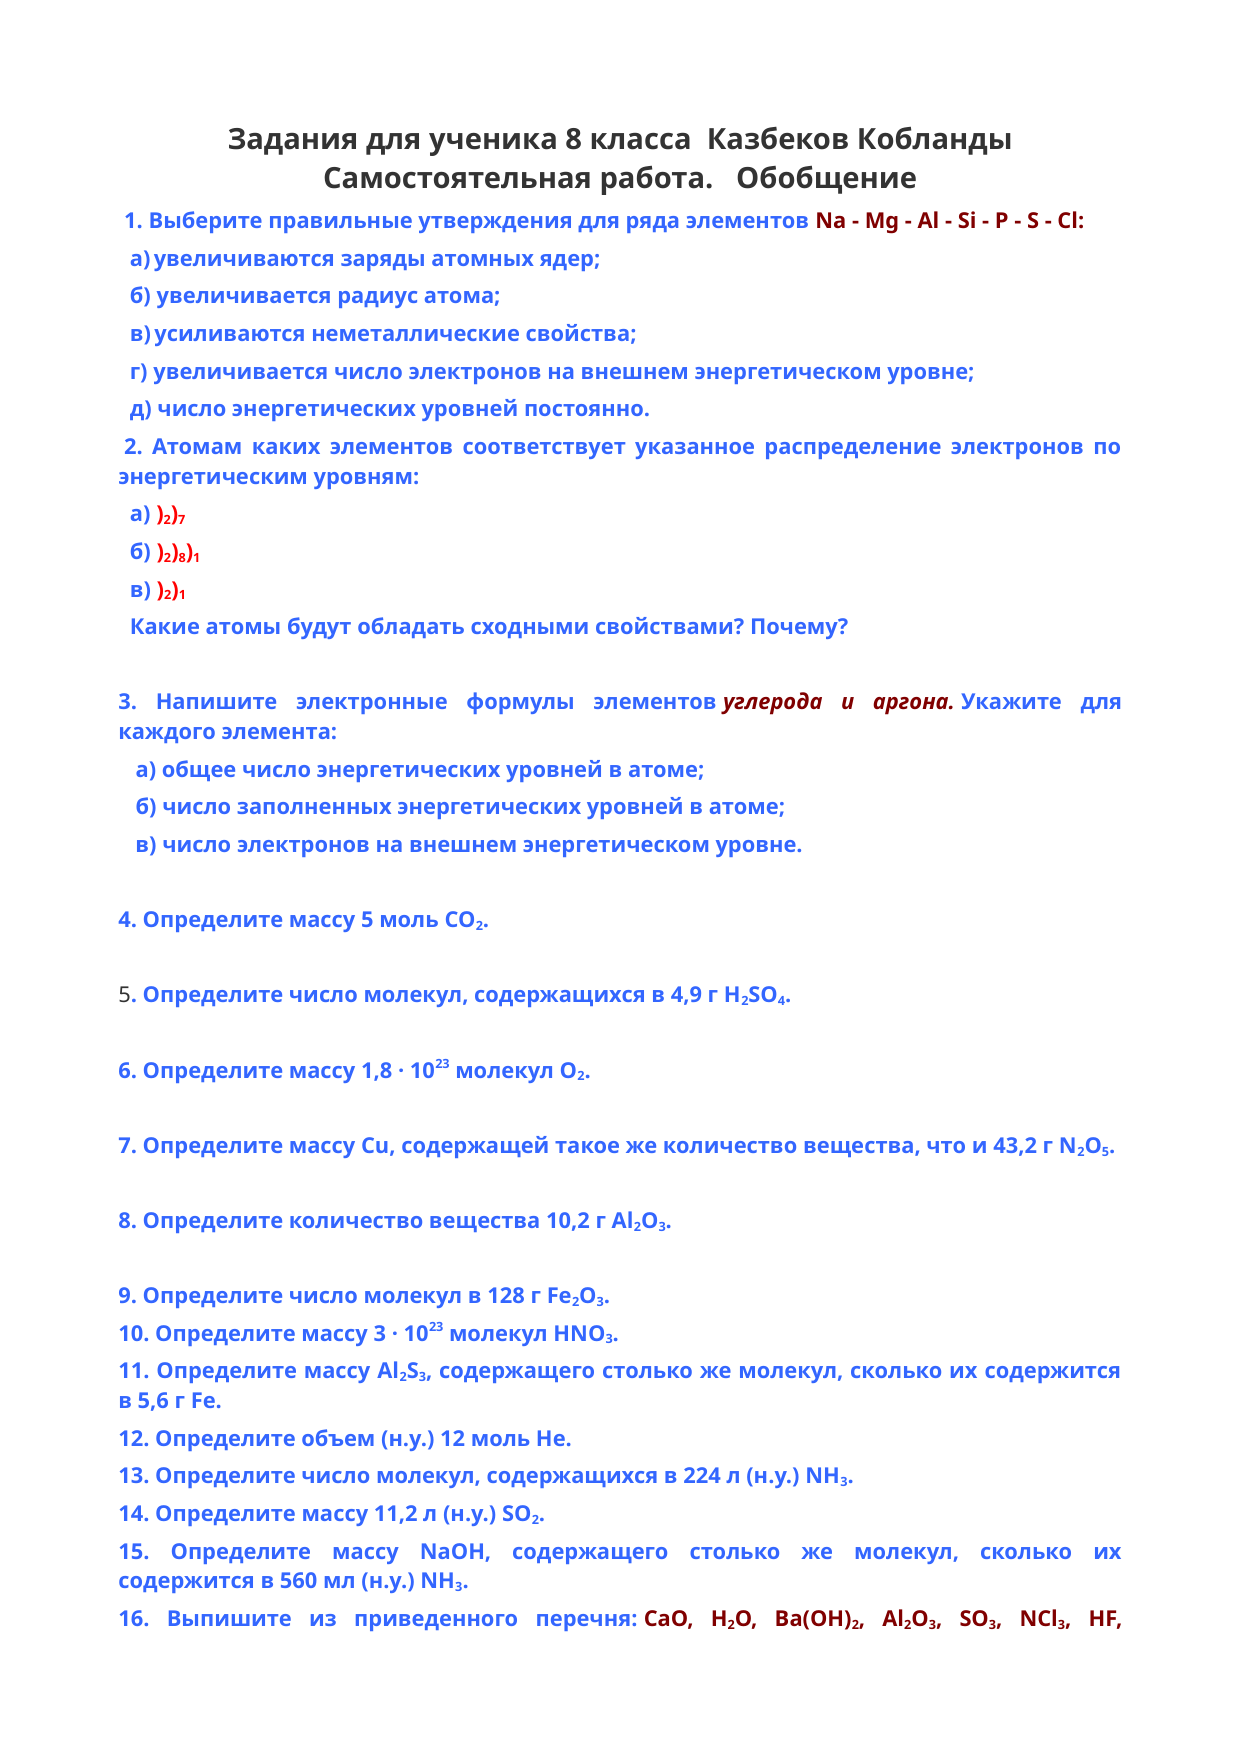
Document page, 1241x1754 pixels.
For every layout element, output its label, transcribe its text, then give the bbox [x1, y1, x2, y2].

text 10. Определите массу 3 · 1023 молекул HNO3. [118, 1318, 1122, 1348]
text 3. Напишите электронные формулы элементов углерода и аргона. Укажите для каждого элемента: [118, 686, 1122, 746]
text а) )2)7 [118, 498, 1122, 528]
text в) )2)1 [118, 573, 1122, 603]
text а) увеличиваются заряды атомных ядер; [118, 243, 1122, 273]
text 11. Определите массу Al2S3, содержащего столько же молекул, сколько их содержится в 5,6 г Fe. [118, 1355, 1122, 1415]
text а) общее число энергетических уровней в атоме; [118, 754, 1122, 783]
text б) )2)8)1 [118, 536, 1122, 566]
text д) число энергетических уровней постоянно. [118, 393, 1122, 423]
text 1. Выберите правильные утверждения для ряда элементов Na - Mg - Al - Si - P - S - Cl: [118, 205, 1122, 235]
text 13. Определите число молекул, содержащихся в 224 л (н.у.) NH3. [118, 1460, 1122, 1490]
text Какие атомы будут обладать сходными свойствами? Почему? [118, 611, 1122, 641]
text 4. Определите массу 5 моль CO2. [118, 904, 1122, 934]
text 5. Определите число молекул, содержащихся в 4,9 г H2SO4. [118, 979, 1122, 1009]
text г) увеличивается число электронов на внешнем энергетическом уровне; [118, 356, 1122, 386]
text 8. Определите количество вещества 10,2 г Al2O3. [118, 1205, 1122, 1235]
text в) усиливаются неметаллические свойства; [118, 318, 1122, 348]
text 12. Определите объем (н.у.) 12 моль He. [118, 1423, 1122, 1453]
text 7. Определите массу Cu, содержащей такое же количество вещества, что и 43,2 г N2O5. [118, 1130, 1122, 1159]
text 9. Определите число молекул в 128 г Fe2O3. [118, 1280, 1122, 1310]
text 15. Определите массу NaOH, содержащего столько же молекул, сколько их содержится в 560 мл (н.у.) NH3. [118, 1536, 1122, 1595]
text б) увеличивается радиус атома; [118, 281, 1122, 310]
text 14. Определите массу 11,2 л (н.у.) SO2. [118, 1498, 1122, 1528]
text 2. Атомам каких элементов соответствует указанное распределение электронов по энергетическим уровням: [118, 431, 1122, 491]
text б) число заполненных энергетических уровней в атоме; [118, 791, 1122, 821]
text Задания для ученика 8 класса Казбеков Кобланды Самостоятельная работа. Обобщение [118, 118, 1122, 197]
text 6. Определите массу 1,8 · 1023 молекул O2. [118, 1054, 1122, 1084]
text в) число электронов на внешнем энергетическом уровне. [118, 829, 1122, 859]
text 16. Выпишите из приведенного перечня: CaO, H2O, Ba(OH)2, Al2O3, SO3, NCl3, HF, [118, 1603, 1122, 1633]
